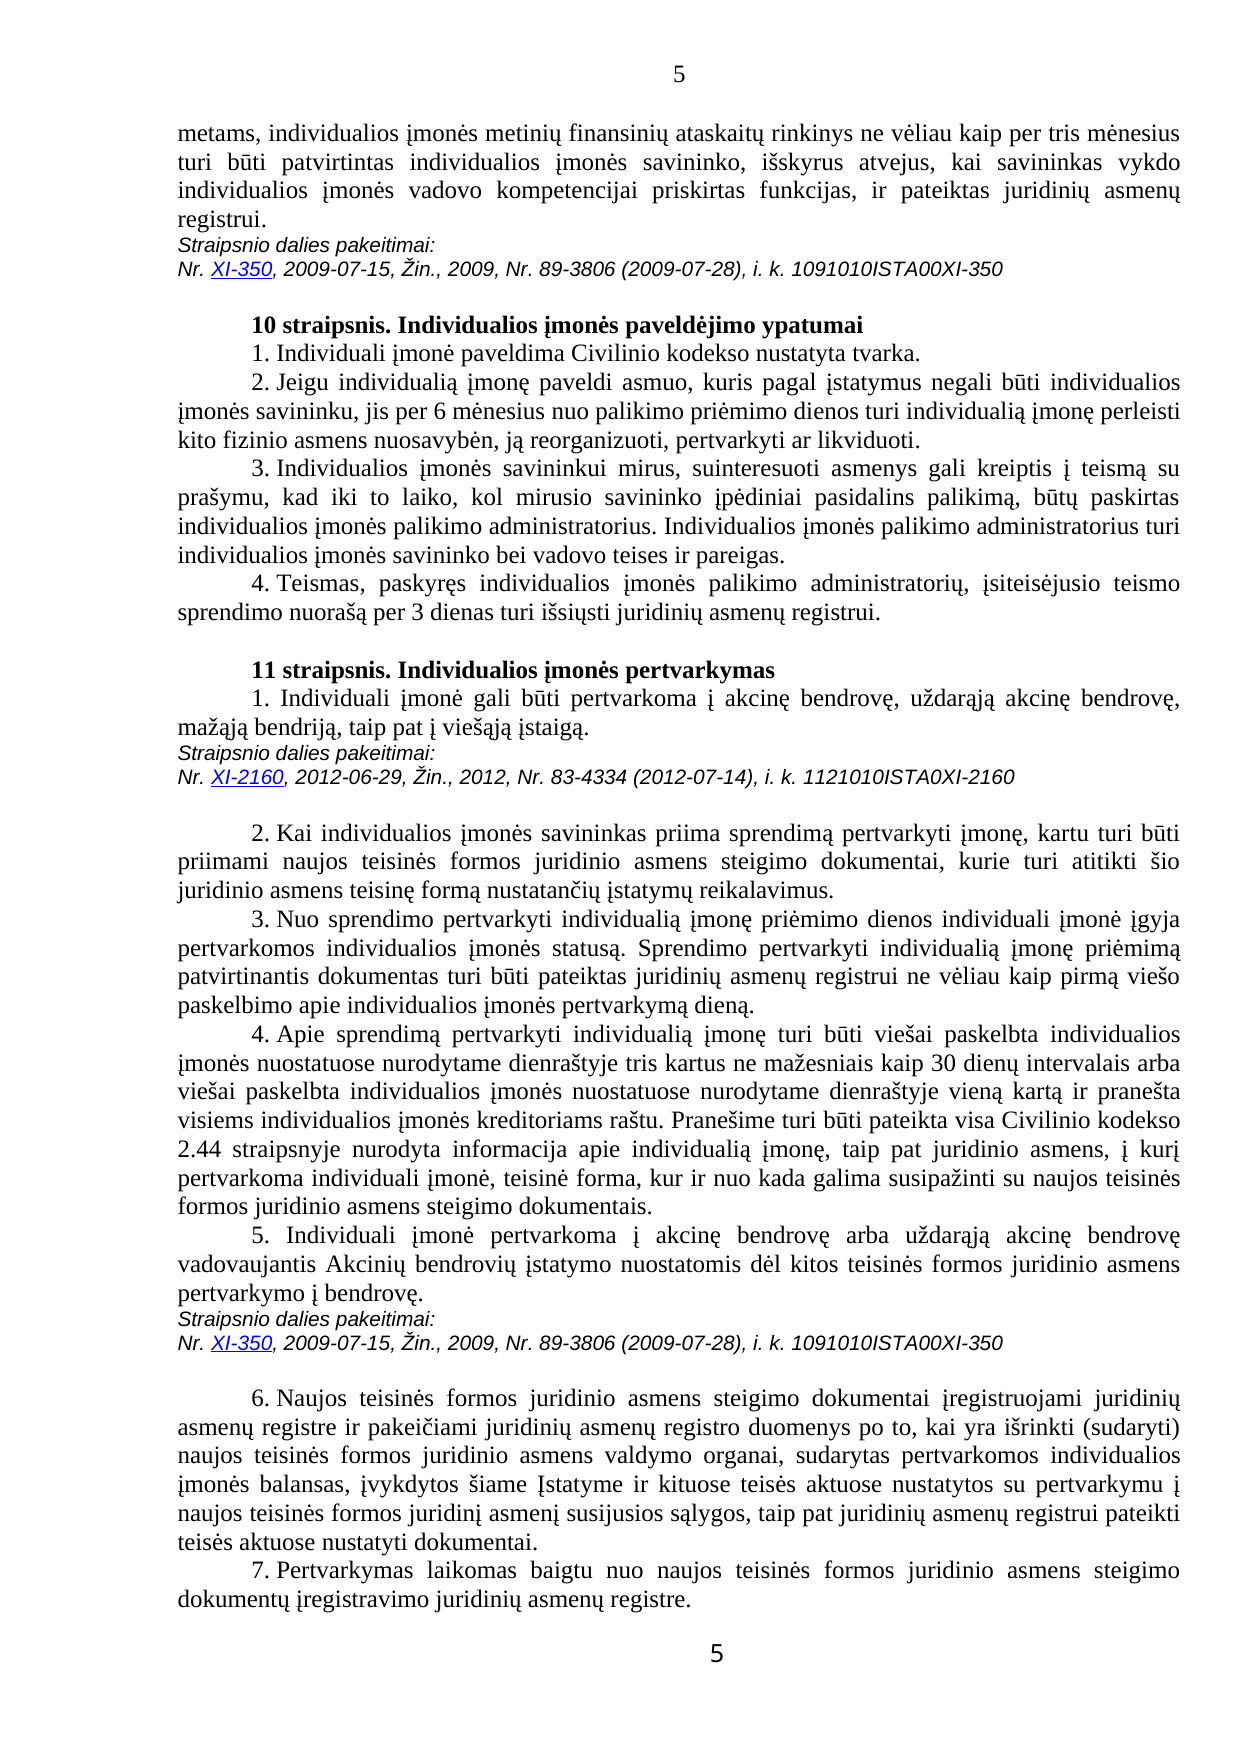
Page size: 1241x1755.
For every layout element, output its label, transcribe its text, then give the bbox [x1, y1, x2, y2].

text 1. Individuali įmonė gali būti pertvarkoma į akcinę bendrovę, uždarąją akcinę bendrovę, mažąją bendriją, taip pat į viešąją įstaigą. [177, 683, 1181, 741]
text Nr. XI-350, 2009-07-15, Žin., 2009, Nr. 89-3806 (2009-07-28), i. k. 1091010ISTA00XI-350 [177, 1330, 1181, 1354]
text metams, individualios įmonės metinių finansinių ataskaitų rinkinys ne vėliau kaip per tris mėnesius turi būti patvirtintas individualios įmonės savininko, išskyrus atvejus, kai savininkas vykdo individualios įmonės vadovo kompetencijai priskirtas funkcijas, ir pateiktas juridinių asmenų registrui. [177, 118, 1181, 233]
text 4. Apie sprendimą pertvarkyti individualią įmonę turi būti viešai paskelbta individualios įmonės nuostatuose nurodytame dienraštyje tris kartus ne mažesniais kaip 30 dienų intervalais arba viešai paskelbta individualios įmonės nuostatuose nurodytame dienraštyje vieną kartą ir pranešta visiems individualios įmonės kreditoriams raštu. Pranešime turi būti pateikta visa Civilinio kodekso 2.44 straipsnyje nurodyta informacija apie individualią įmonę, taip pat juridinio asmens, į kurį pertvarkoma individuali įmonė, teisinė forma, kur ir nuo kada galima susipažinti su naujos teisinės formos juridinio asmens steigimo dokumentais. [177, 1019, 1181, 1220]
text 1. Individuali įmonė paveldima Civilinio kodekso nustatyta tvarka. [177, 338, 1181, 367]
text 4. Teismas, paskyręs individualios įmonės palikimo administratorių, įsiteisėjusio teismo sprendimo nuorašą per 3 dienas turi išsiųsti juridinių asmenų registrui. [177, 568, 1181, 626]
text 3. Nuo sprendimo pertvarkyti individualią įmonę priėmimo dienos individuali įmonė įgyja pertvarkomos individualios įmonės statusą. Sprendimo pertvarkyti individualią įmonę priėmimą patvirtinantis dokumentas turi būti pateiktas juridinių asmenų registrui ne vėliau kaip pirmą viešo paskelbimo apie individualios įmonės pertvarkymą dieną. [177, 904, 1181, 1019]
text Nr. XI-2160, 2012-06-29, Žin., 2012, Nr. 83-4334 (2012-07-14), i. k. 1121010ISTA0XI-2160 [177, 765, 1181, 789]
text 5. Individuali įmonė pertvarkoma į akcinę bendrovę arba uždarąją akcinę bendrovę vadovaujantis Akcinių bendrovių įstatymo nuostatomis dėl kitos teisinės formos juridinio asmens pertvarkymo į bendrovę. [177, 1220, 1181, 1306]
text Nr. XI-350, 2009-07-15, Žin., 2009, Nr. 89-3806 (2009-07-28), i. k. 1091010ISTA00XI-350 [177, 257, 1181, 281]
text Straipsnio dalies pakeitimai: [177, 1306, 1181, 1330]
text Straipsnio dalies pakeitimai: [177, 233, 1181, 257]
text Straipsnio dalies pakeitimai: [177, 741, 1181, 765]
text 3. Individualios įmonės savininkui mirus, suinteresuoti asmenys gali kreiptis į teismą su prašymu, kad iki to laiko, kol mirusio savininko įpėdiniai pasidalins palikimą, būtų paskirtas individualios įmonės palikimo administratorius. Individualios įmonės palikimo administratorius turi individualios įmonės savininko bei vadovo teises ir pareigas. [177, 453, 1181, 568]
text 11 straipsnis. Individualios įmonės pertvarkymas [177, 655, 1181, 683]
text 2. Kai individualios įmonės savininkas priima sprendimą pertvarkyti įmonę, kartu turi būti priimami naujos teisinės formos juridinio asmens steigimo dokumentai, kurie turi atitikti šio juridinio asmens teisinę formą nustatančių įstatymų reikalavimus. [177, 818, 1181, 904]
text 10 straipsnis. Individualios įmonės paveldėjimo ypatumai [177, 310, 1181, 338]
text 6. Naujos teisinės formos juridinio asmens steigimo dokumentai įregistruojami juridinių asmenų registre ir pakeičiami juridinių asmenų registro duomenys po to, kai yra išrinkti (sudaryti) naujos teisinės formos juridinio asmens valdymo organai, sudarytas pertvarkomos individualios įmonės balansas, įvykdytos šiame Įstatyme ir kituose teisės aktuose nustatytos su pertvarkymu į naujos teisinės formos juridinį asmenį susijusios sąlygos, taip pat juridinių asmenų registrui pateikti teisės aktuose nustatyti dokumentai. [177, 1383, 1181, 1556]
text 2. Jeigu individualią įmonę paveldi asmuo, kuris pagal įstatymus negali būti individualios įmonės savininku, jis per 6 mėnesius nuo palikimo priėmimo dienos turi individualią įmonę perleisti kito fizinio asmens nuosavybėn, ją reorganizuoti, pertvarkyti ar likviduoti. [177, 367, 1181, 453]
text 7. Pertvarkymas laikomas baigtu nuo naujos teisinės formos juridinio asmens steigimo dokumentų įregistravimo juridinių asmenų registre. [177, 1556, 1181, 1613]
